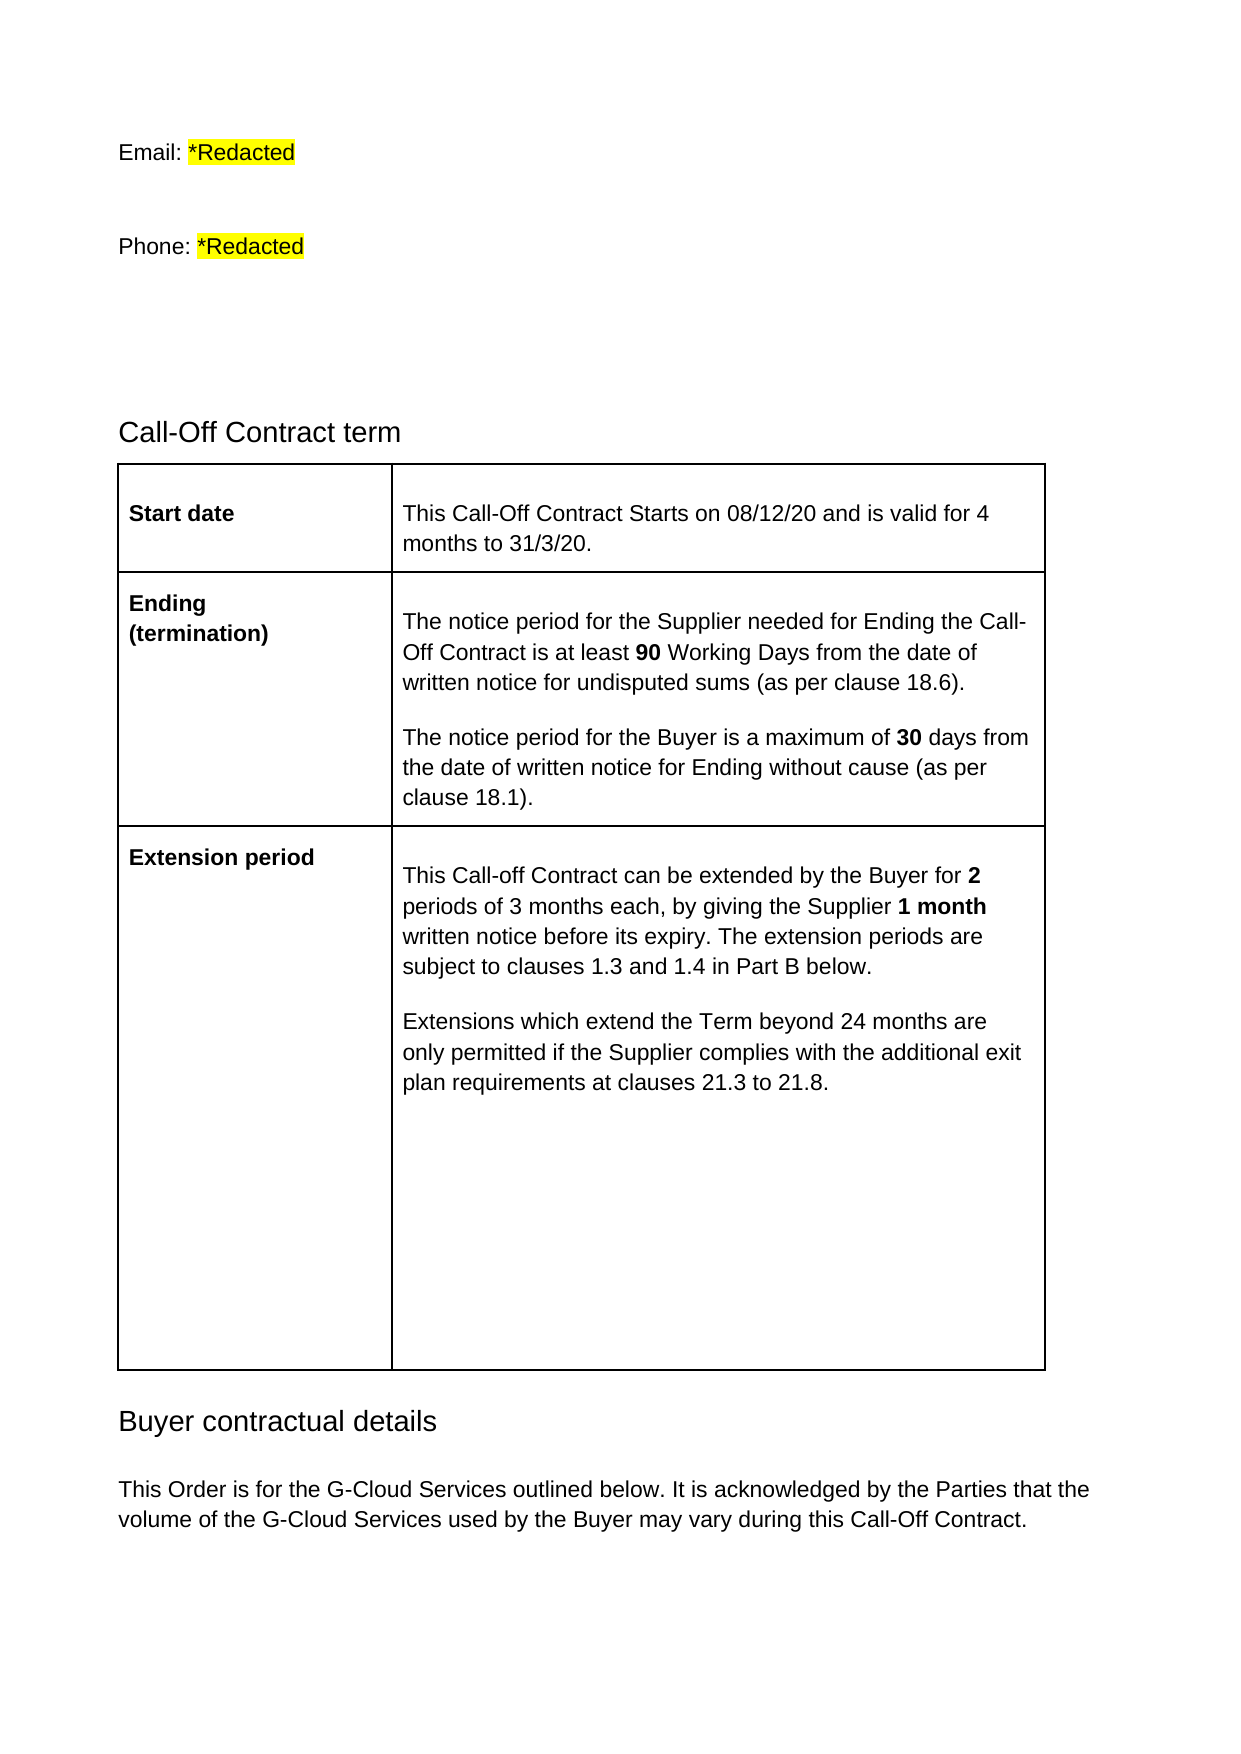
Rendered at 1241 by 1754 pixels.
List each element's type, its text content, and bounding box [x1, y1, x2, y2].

table_cell Extension period [119, 827, 391, 1369]
table_header Start date [119, 465, 391, 571]
subtitle Buyer contractual details [118, 1404, 1122, 1438]
text Email: *Redacted [118, 139, 1122, 165]
table_header This Call-Off Contract Starts on 08/12/20 and is valid for 4 months to 31/3/20. [393, 465, 1044, 571]
subtitle Call-Off Contract term [118, 416, 1122, 449]
table_cell The notice period for the Supplier needed for Ending the Call-Off Contract is at least 90 Working Days from the date of written notice for undisputed sums (as per clause 18.6). The notice period for the Buyer is a maximum of 30 days from the date of written notice for Ending without cause (as per clause 18.1). [393, 573, 1044, 825]
table_cell This Call-off Contract can be extended by the Buyer for 2 periods of 3 months each, by giving the Supplier 1 month written notice before its expiry. The extension periods are subject to clauses 1.3 and 1.4 in Part B below. Extensions which extend the Term beyond 24 months are only permitted if the Supplier complies with the additional exit plan requirements at clauses 21.3 to 21.8. [393, 827, 1044, 1369]
text Phone: *Redacted [118, 233, 1122, 259]
text This Order is for the G-Cloud Services outlined below. It is acknowledged by the Parties that the volume of the G-Cloud Services used by the Buyer may vary during this Call-Off Contract. [118, 1476, 1122, 1532]
table_cell Ending (termination) [119, 573, 391, 825]
